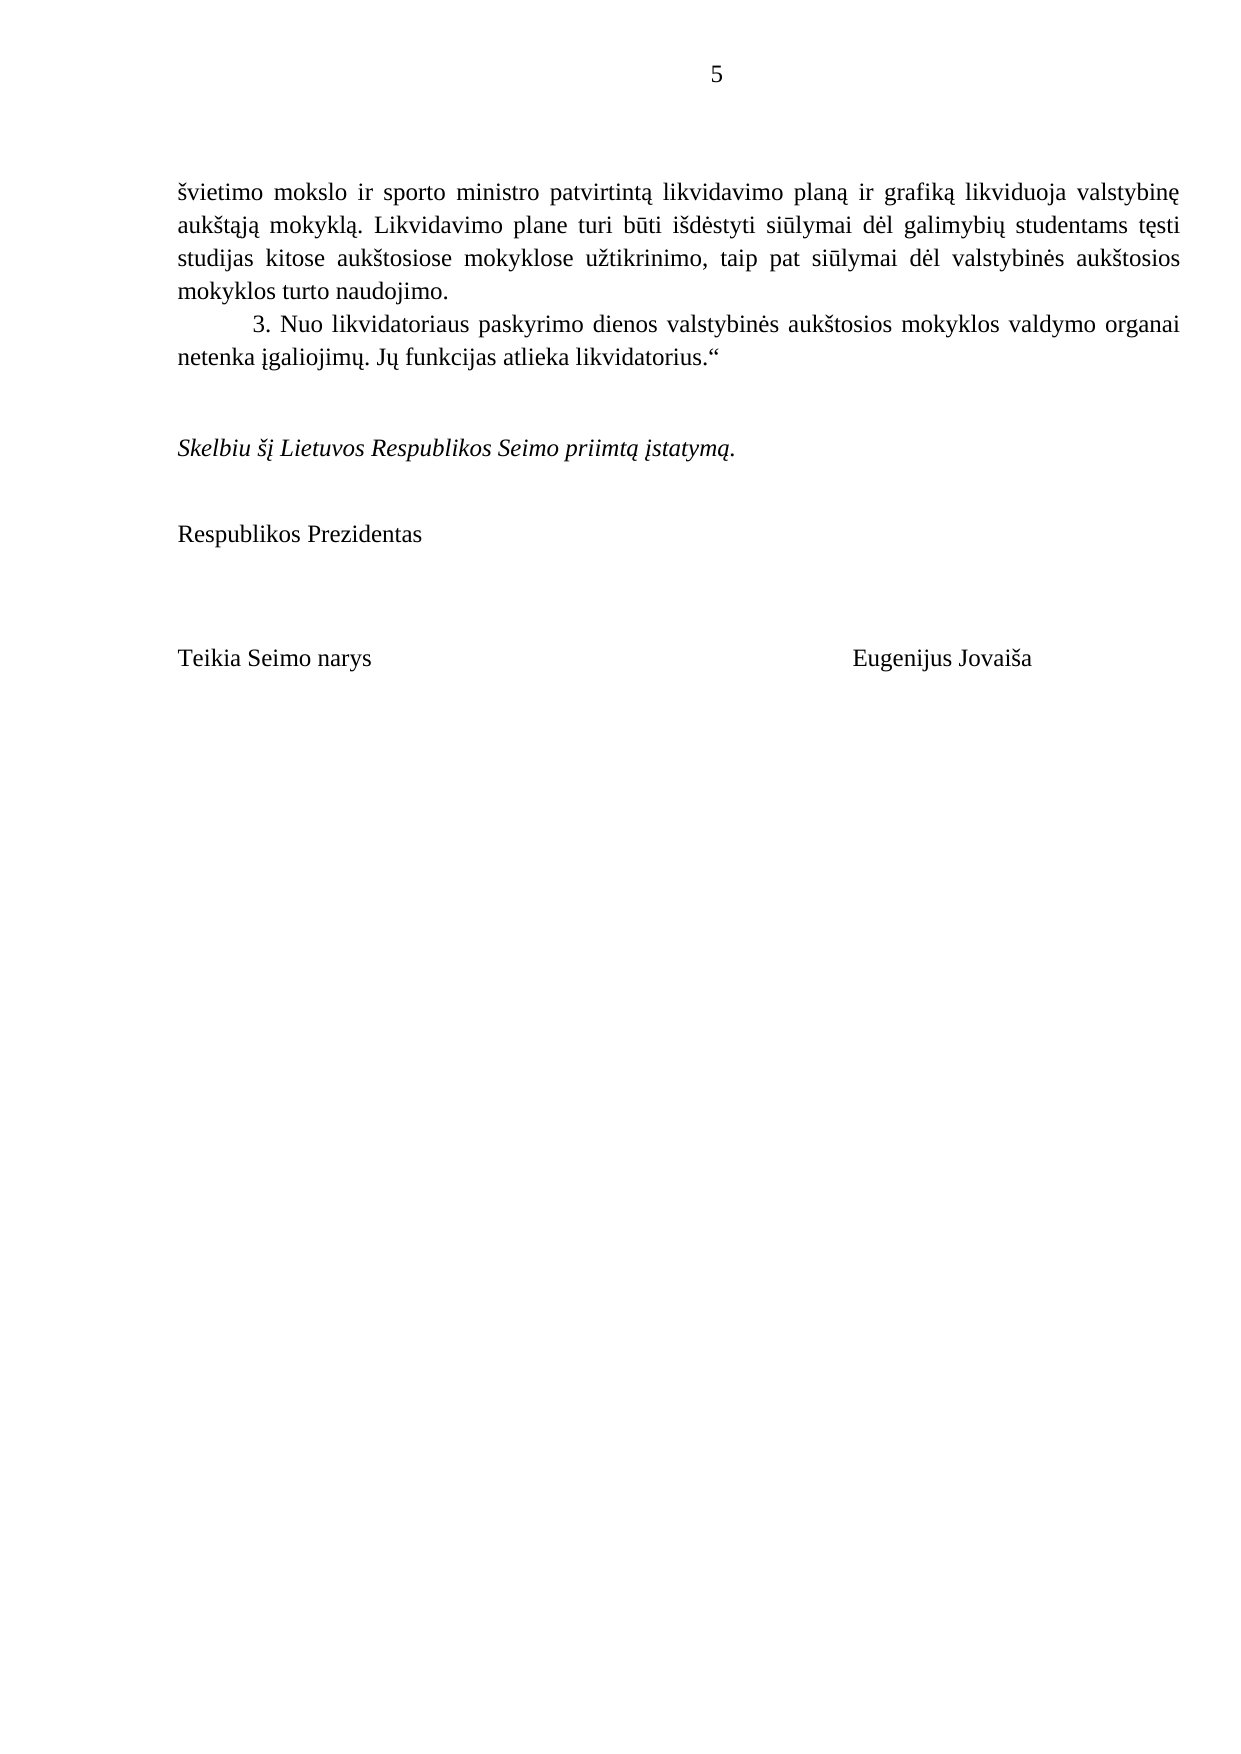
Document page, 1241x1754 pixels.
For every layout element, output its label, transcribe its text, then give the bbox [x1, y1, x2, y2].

text Skelbiu šį Lietuvos Respublikos Seimo priimtą įstatymą. [177, 433, 1181, 462]
text Respublikos Prezidentas [177, 519, 1181, 548]
text 3. Nuo likvidatoriaus paskyrimo dienos valstybinės aukštosios mokyklos valdymo organai netenka įgaliojimų. Jų funkcijas atlieka likvidatorius.“ [177, 309, 1181, 371]
text Teikia Seimo narys Eugenijus Jovaiša [177, 643, 1181, 672]
text švietimo mokslo ir sporto ministro patvirtintą likvidavimo planą ir grafiką likviduoja valstybinę aukštąją mokyklą. Likvidavimo plane turi būti išdėstyti siūlymai dėl galimybių studentams tęsti studijas kitose aukštosiose mokyklose užtikrinimo, taip pat siūlymai dėl valstybinės aukštosios mokyklos turto naudojimo. [177, 177, 1181, 305]
